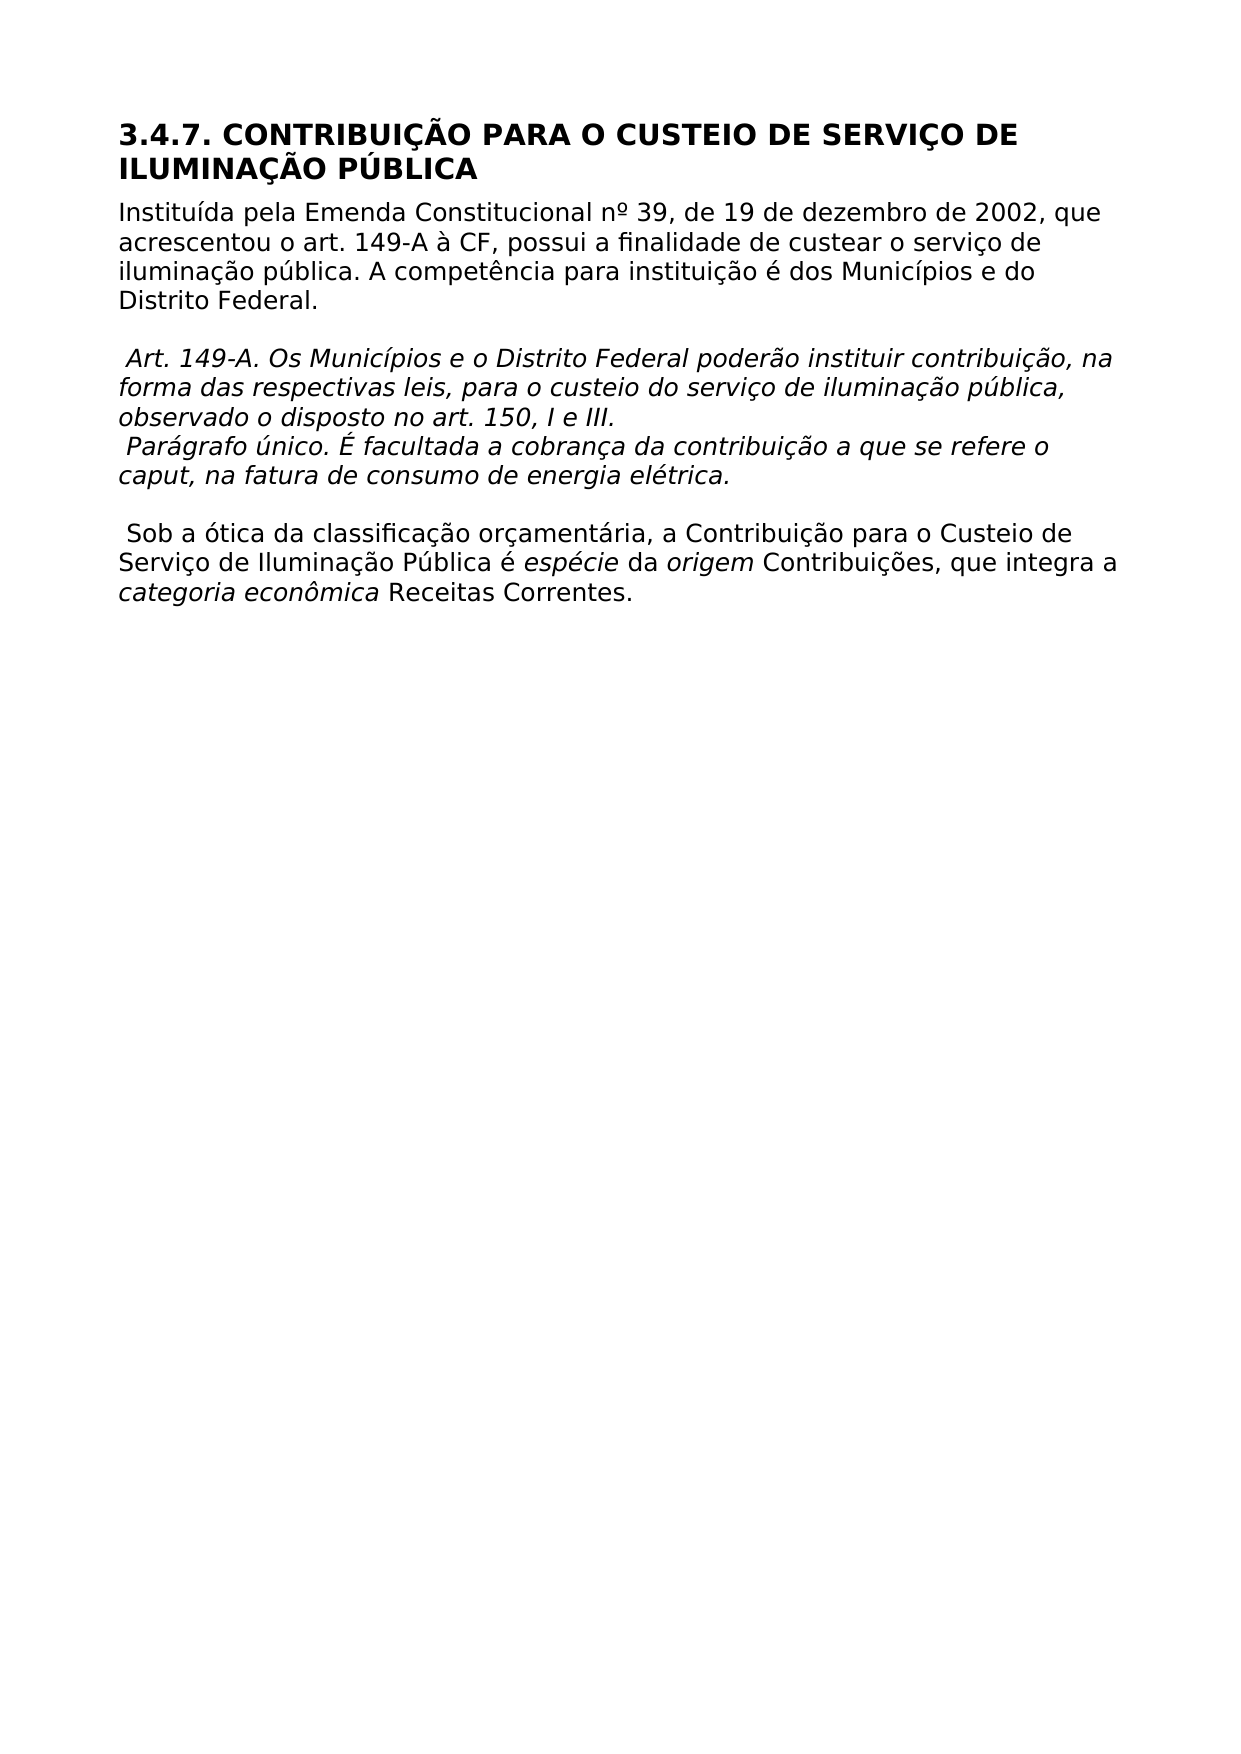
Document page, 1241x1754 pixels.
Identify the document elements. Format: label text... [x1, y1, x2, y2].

subtitle 3.4.7. CONTRIBUIÇÃO PARA O CUSTEIO DE SERVIÇO DE ILUMINAÇÃO PÚBLICA [118, 118, 1122, 186]
text Instituída pela Emenda Constitucional nº 39, de 19 de dezembro de 2002, que acrescentou o art. 149-A à CF, possui a finalidade de custear o serviço de iluminação pública. A competência para instituição é dos Municípios e do Distrito Federal. Art. 149-A. Os Municípios e o Distrito Federal poderão instituir contribuição, na forma das respectivas leis, para o custeio do serviço de iluminação pública, observado o disposto no art. 150, I e III. Parágrafo único. É facultada a cobrança da contribuição a que se refere o caput, na fatura de consumo de energia elétrica. Sob a ótica da classificação orçamentária, a Contribuição para o Custeio de Serviço de Iluminação Pública é espécie da origem Contribuições, que integra a categoria econômica Receitas Correntes. [118, 198, 1122, 607]
